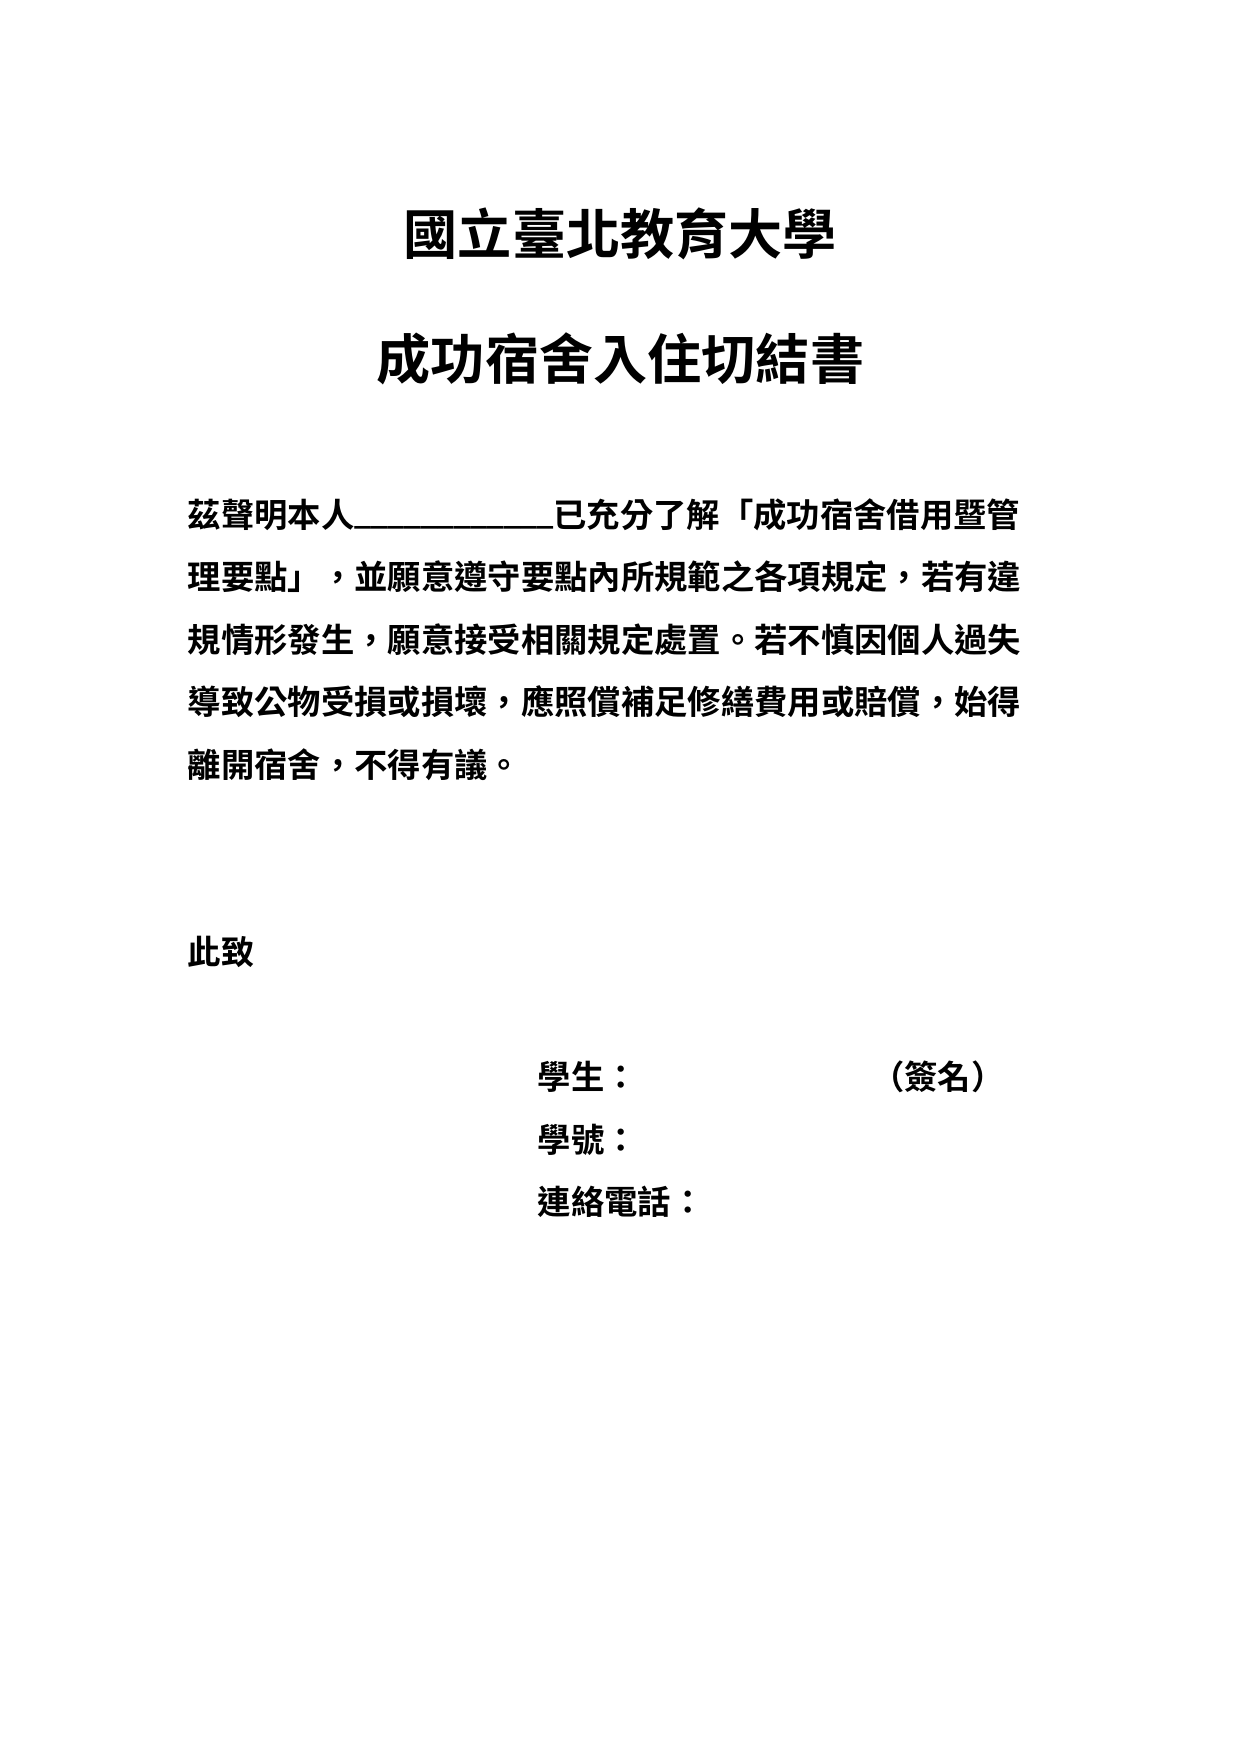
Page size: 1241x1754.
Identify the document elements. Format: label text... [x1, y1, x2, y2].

text 國立臺北教育大學 成功宿舍入住切結書 [187, 158, 1053, 471]
text 連絡電話： [187, 1158, 1053, 1221]
text 茲聲明本人____________已充分了解「成功宿舍借用暨管理要點」，並願意遵守要點內所規範之各項規定，若有違規情形發生，願意接受相關規定處置。若不慎因個人過失導致公物受損或損壞，應照償補足修繕費用或賠償，始得離開宿舍，不得有議。 此致 [187, 471, 1053, 971]
text 學生： （簽名） 學號： [187, 1033, 1053, 1158]
